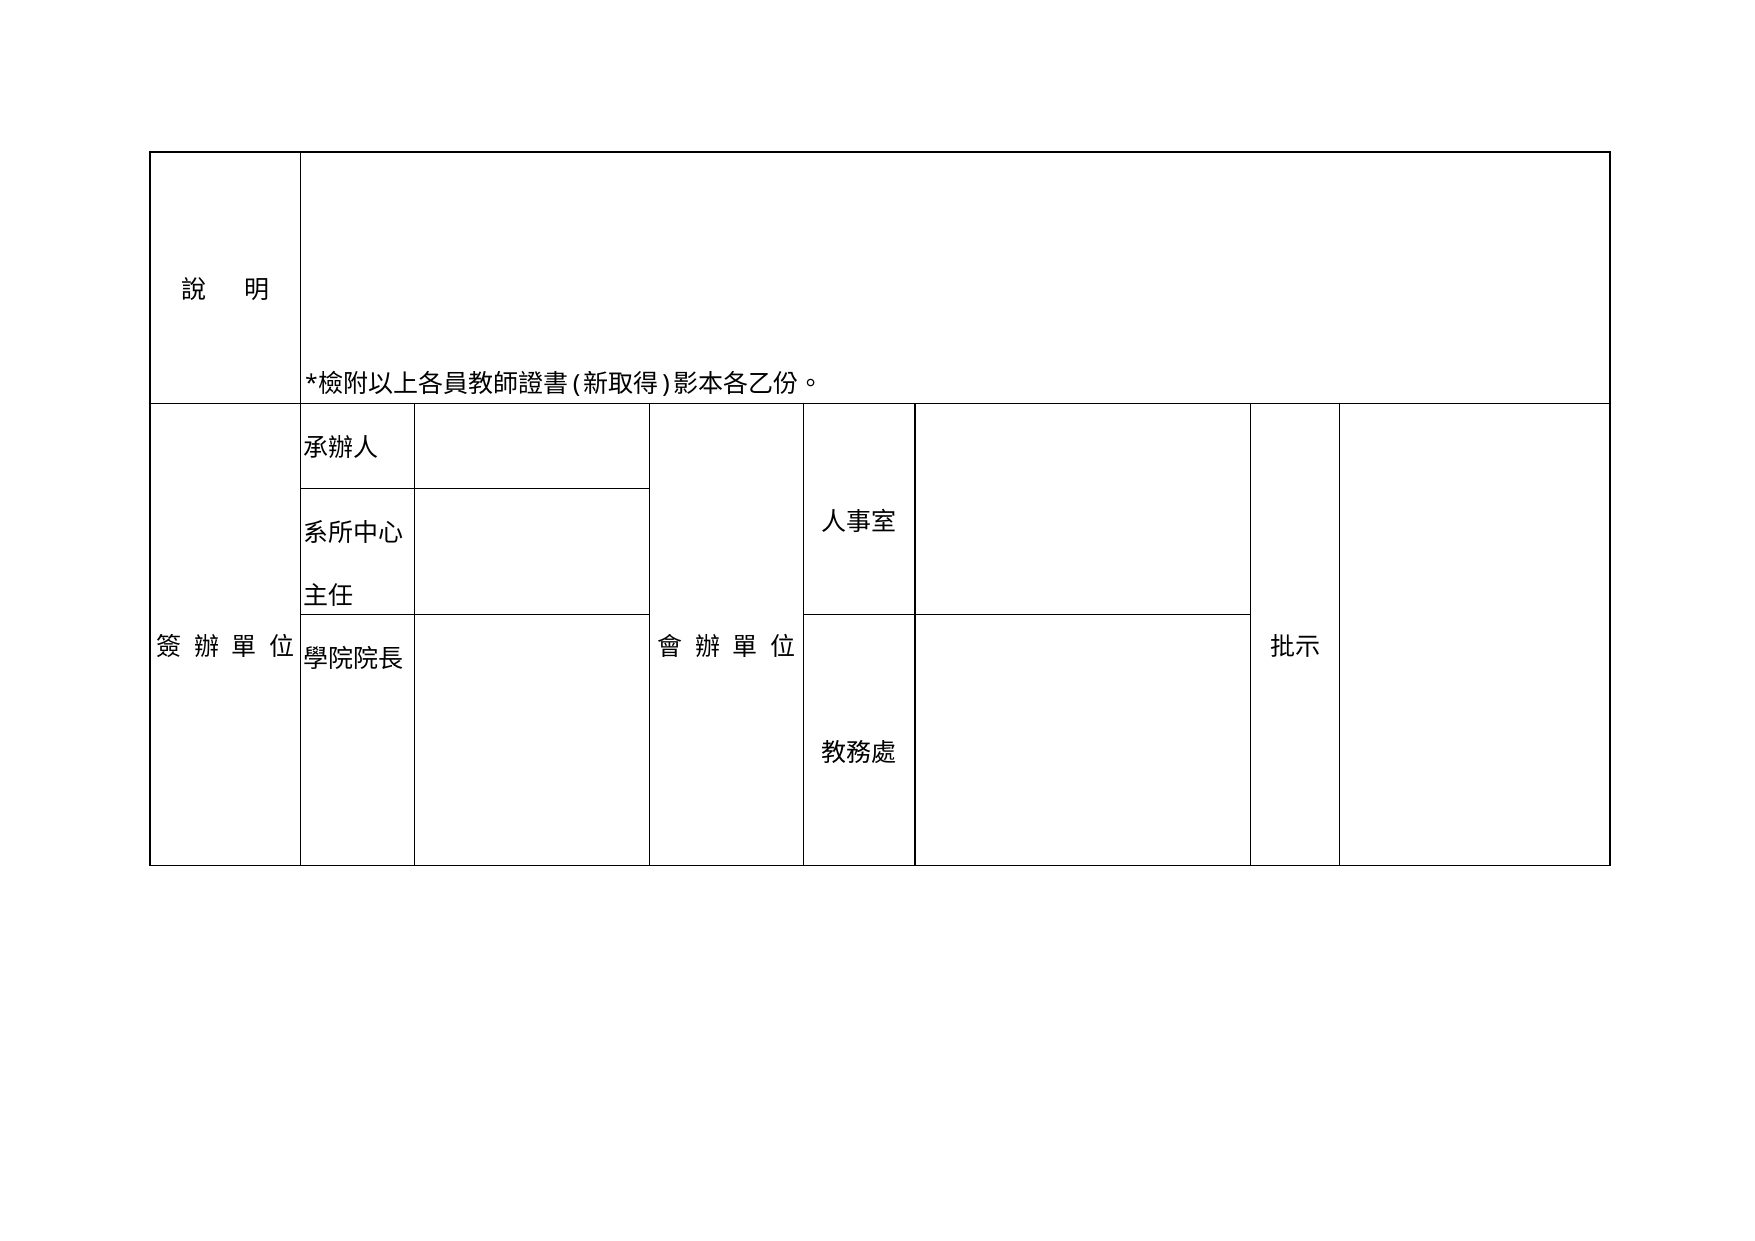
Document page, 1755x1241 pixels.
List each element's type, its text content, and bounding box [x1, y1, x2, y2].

table_cell 人事室 [804, 404, 914, 614]
table_cell 學院院長 [301, 615, 414, 865]
table_cell [916, 404, 1250, 614]
table_cell 簽 辦 單 位 [151, 404, 300, 865]
table_cell *檢附以上各員教師證書(新取得)影本各乙份。 [301, 153, 1609, 402]
table_cell 批示 [1251, 404, 1339, 865]
table_cell [415, 404, 649, 488]
table_cell 系所中心主任 [301, 489, 414, 614]
table_cell 會 辦 單 位 [650, 404, 803, 865]
table_cell 說 明 [151, 153, 300, 402]
table_cell [1611, 151, 1615, 402]
table_cell 承辦人 [301, 404, 414, 488]
table_cell [1340, 404, 1609, 865]
table_cell [1611, 403, 1615, 488]
table_cell [415, 615, 649, 865]
table_cell [1611, 488, 1615, 614]
table_cell [415, 489, 649, 614]
table_cell [1611, 614, 1615, 865]
table_cell 教務處 [804, 615, 914, 865]
table_cell [916, 615, 1250, 865]
